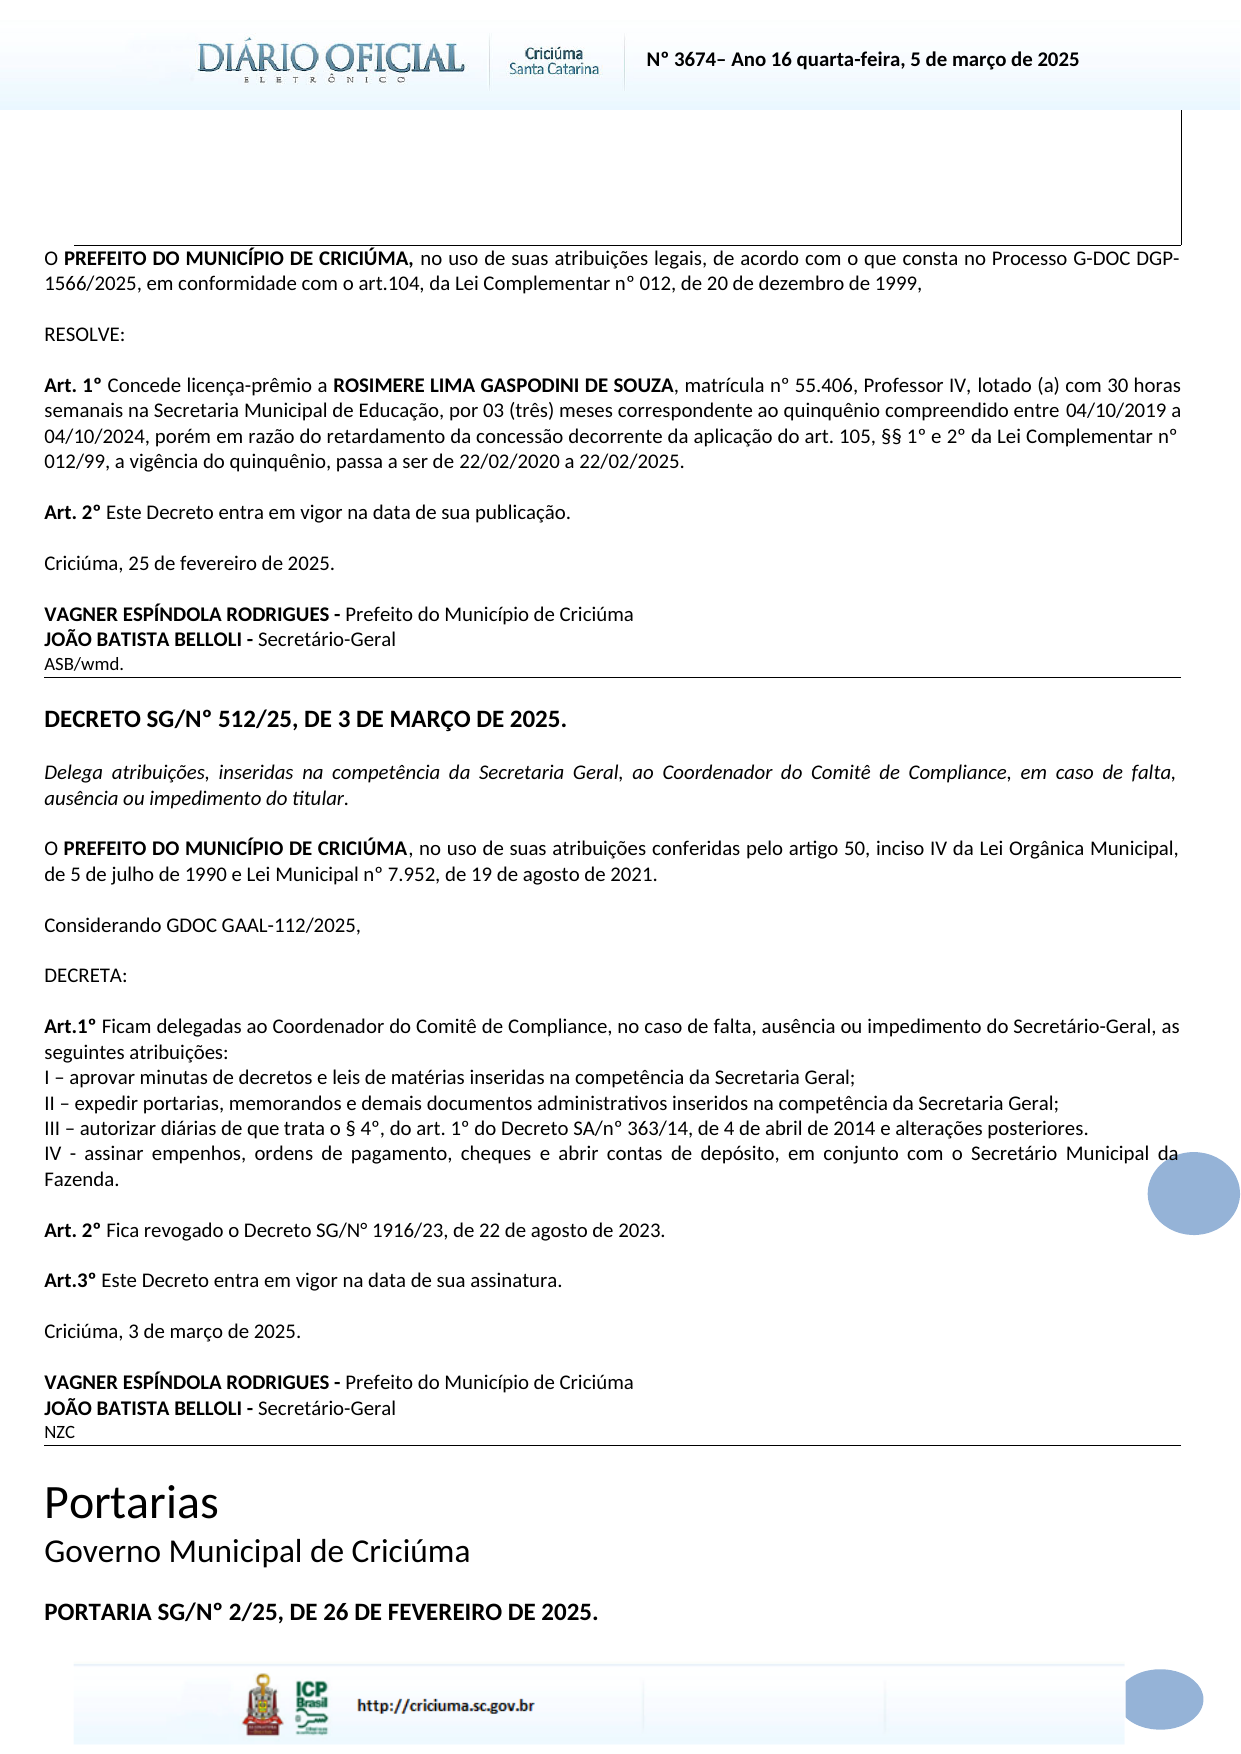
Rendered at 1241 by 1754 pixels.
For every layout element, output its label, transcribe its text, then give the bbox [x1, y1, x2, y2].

text DECRETO SG/Nº 512/25, DE 3 DE MARÇO DE 2025. [44, 703, 1181, 734]
text PORTARIA SG/Nº 2/25, DE 26 DE FEVEREIRO DE 2025. [44, 1596, 1181, 1627]
text Art.1º Ficam delegadas ao Coordenador do Comitê de Compliance, no caso de falta, ausência ou impedimento do Secretário-Geral, as seguintes atribuições: [44, 1013, 1181, 1064]
text JOÃO BATISTA BELLOLI - Secretário-Geral [44, 1395, 1181, 1420]
text Criciúma, 3 de março de 2025. [44, 1318, 1181, 1344]
text ASB/wmd. [44, 652, 1181, 677]
text IV - assinar empenhos, ordens de pagamento, cheques e abrir contas de depósito, em conjunto com o Secretário Municipal da Fazenda. [44, 1141, 1181, 1191]
text Governo Municipal de Criciúma [44, 1530, 1181, 1571]
text Art. 2º Fica revogado o Decreto SG/N° 1916/23, de 22 de agosto de 2023. [44, 1217, 1181, 1242]
text O PREFEITO DO MUNICÍPIO DE CRICIÚMA, no uso de suas atribuições legais, de acordo com o que consta no Processo G-DOC DGP-1566/2025, em conformidade com o art.104, da Lei Complementar nº 012, de 20 de dezembro de 1999, [44, 245, 1181, 296]
text Art.3º Este Decreto entra em vigor na data de sua assinatura. [44, 1268, 1181, 1293]
text O PREFEITO DO MUNICÍPIO DE CRICIÚMA, no uso de suas atribuições conferidas pelo artigo 50, inciso IV da Lei Orgânica Municipal, de 5 de julho de 1990 e Lei Municipal nº 7.952, de 19 de agosto de 2021. [44, 836, 1181, 886]
text II – expedir portarias, memorandos e demais documentos administrativos inseridos na competência da Secretaria Geral; [44, 1090, 1181, 1115]
text RESOLVE: [44, 321, 1181, 347]
text Delega atribuições, inseridas na competência da Secretaria Geral, ao Coordenador do Comitê de Compliance, em caso de falta, ausência ou impedimento do titular. [44, 759, 1181, 810]
text DECRETA: [44, 963, 1181, 988]
text I – aprovar minutas de decretos e leis de matérias inseridas na competência da Secretaria Geral; [44, 1064, 1181, 1090]
text VAGNER ESPÍNDOLA RODRIGUES - Prefeito do Município de Criciúma [44, 1369, 1181, 1395]
text III – autorizar diárias de que trata o § 4º, do art. 1º do Decreto SA/nº 363/14, de 4 de abril de 2014 e alterações posteriores. [44, 1115, 1181, 1141]
text VAGNER ESPÍNDOLA RODRIGUES - Prefeito do Município de Criciúma [44, 601, 1181, 626]
text Art. 1º Concede licença-prêmio a ROSIMERE LIMA GASPODINI DE SOUZA, matrícula nº 55.406, Professor IV, lotado (a) com 30 horas semanais na Secretaria Municipal de Educação, por 03 (três) meses correspondente ao quinquênio compreendido entre 04/10/2019 a 04/10/2024, porém em razão do retardamento da concessão decorrente da aplicação do art. 105, §§ 1º e 2º da Lei Complementar nº 012/99, a vigência do quinquênio, passa a ser de 22/02/2020 a 22/02/2025. [44, 372, 1181, 474]
text Portarias [44, 1472, 1181, 1530]
text Criciúma, 25 de fevereiro de 2025. [44, 550, 1181, 576]
text Considerando GDOC GAAL-112/2025, [44, 912, 1181, 937]
text Art. 2º Este Decreto entra em vigor na data de sua publicação. [44, 499, 1181, 525]
text NZC [44, 1420, 1181, 1445]
text JOÃO BATISTA BELLOLI - Secretário-Geral [44, 626, 1181, 652]
